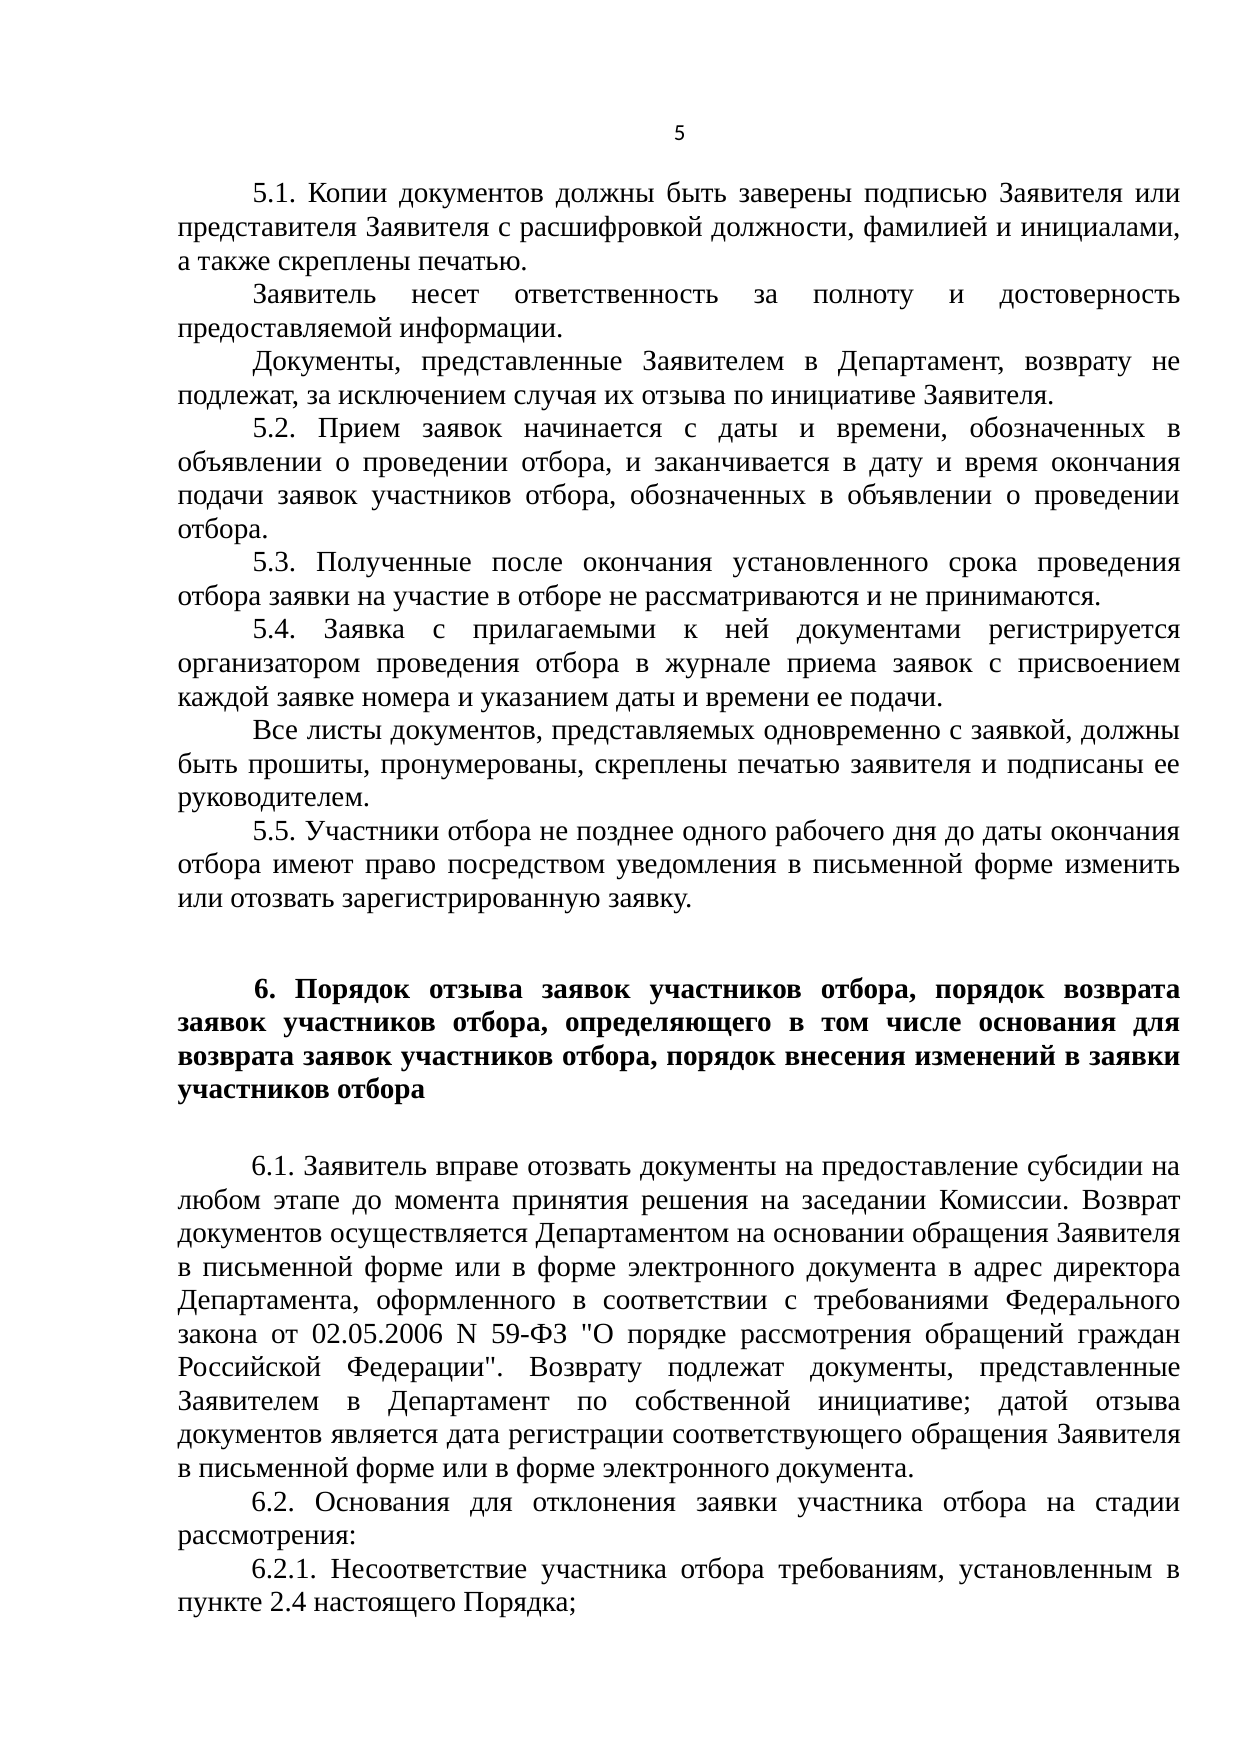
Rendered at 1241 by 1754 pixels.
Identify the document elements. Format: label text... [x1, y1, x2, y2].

text 6.2. Основания для отклонения заявки участника отбора на стадии рассмотрения: [177, 1484, 1181, 1551]
text Все листы документов, представляемых одновременно с заявкой, должны быть прошиты, пронумерованы, скреплены печатью заявителя и подписаны ее руководителем. [177, 712, 1181, 813]
text Документы, представленные Заявителем в Департамент, возврату не подлежат, за исключением случая их отзыва по инициативе Заявителя. [177, 343, 1181, 410]
text 6. Порядок отзыва заявок участников отбора, порядок возврата заявок участников отбора, определяющего в том числе основания для возврата заявок участников отбора, порядок внесения изменений в заявки участников отбора [177, 971, 1181, 1105]
text 6.2.1. Несоответствие участника отбора требованиям, установленным в пункте 2.4 настоящего Порядка; [177, 1551, 1181, 1618]
text 5.3. Полученные после окончания установленного срока проведения отбора заявки на участие в отборе не рассматриваются и не принимаются. [177, 544, 1181, 612]
text Заявитель несет ответственность за полноту и достоверность предоставляемой информации. [177, 276, 1181, 343]
text 6.1. Заявитель вправе отозвать документы на предоставление субсидии на любом этапе до момента принятия решения на заседании Комиссии. Возврат документов осуществляется Департаментом на основании обращения Заявителя в письменной форме или в форме электронного документа в адрес директора Департамента, оформленного в соответствии с требованиями Федерального закона от 02.05.2006 N 59-ФЗ "О порядке рассмотрения обращений граждан Российской Федерации". Возврату подлежат документы, представленные Заявителем в Департамент по собственной инициативе; датой отзыва документов является дата регистрации соответствующего обращения Заявителя в письменной форме или в форме электронного документа. [177, 1148, 1181, 1484]
text 5.4. Заявка с прилагаемыми к ней документами регистрируется организатором проведения отбора в журнале приема заявок с присвоением каждой заявке номера и указанием даты и времени ее подачи. [177, 612, 1181, 712]
text 5.5. Участники отбора не позднее одного рабочего дня до даты окончания отбора имеют право посредством уведомления в письменной форме изменить или отозвать зарегистрированную заявку. [177, 813, 1181, 913]
text 5.2. Прием заявок начинается с даты и времени, обозначенных в объявлении о проведении отбора, и заканчивается в дату и время окончания подачи заявок участников отбора, обозначенных в объявлении о проведении отбора. [177, 410, 1181, 544]
text 5.1. Копии документов должны быть заверены подписью Заявителя или представителя Заявителя с расшифровкой должности, фамилией и инициалами, а также скреплены печатью. [177, 176, 1181, 276]
